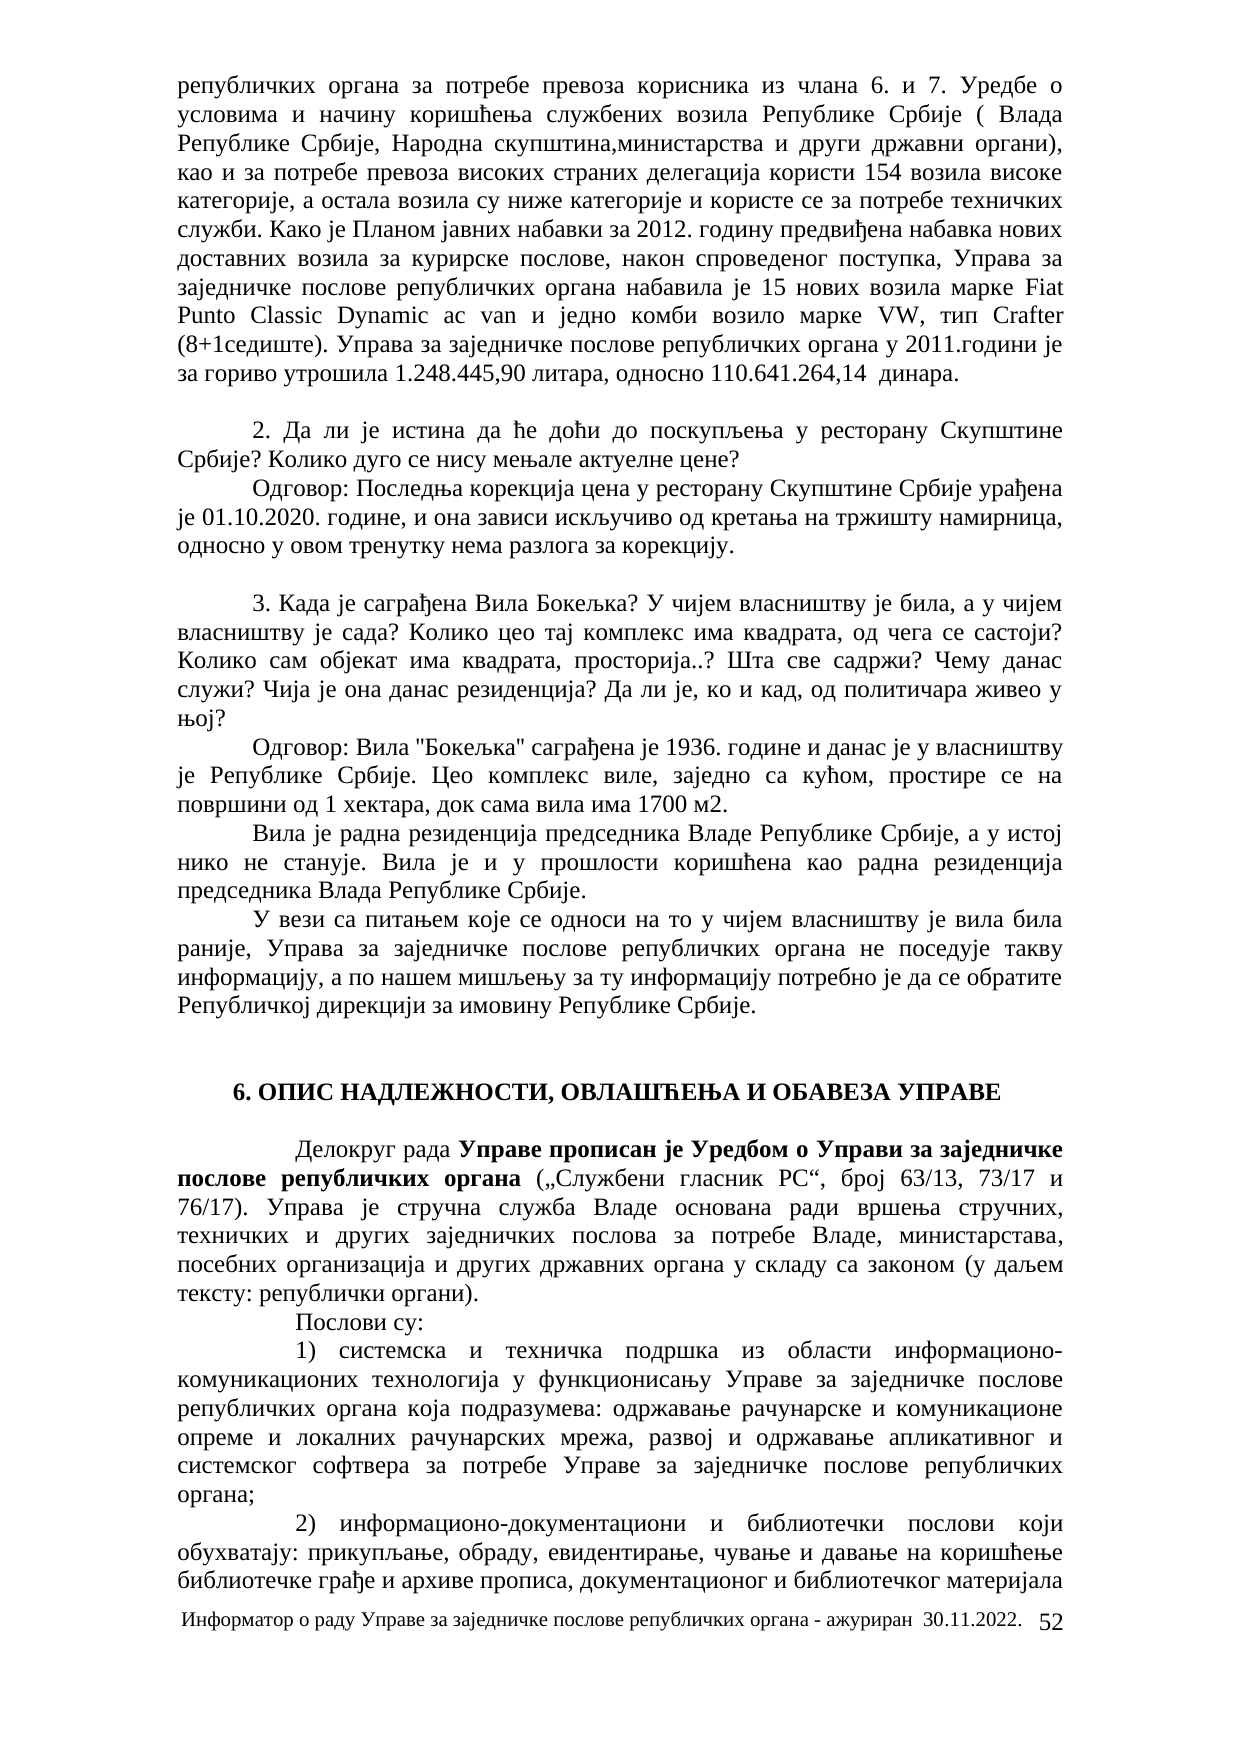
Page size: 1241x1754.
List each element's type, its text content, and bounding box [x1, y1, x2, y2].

text Одговор: Последња корекција цена у ресторану Скупштине Србије урађена је 01.10.2020. године, и она зависи искључиво од кретања на тржишту намирница, односно у овом тренутку нема разлога за корекцију. [177, 473, 1063, 559]
text У вези са питањем које се односи на то у чијем власништву је вила била раније, Управа за заједничке послове републичких органа не поседује такву информацију, а по нашем мишљењу за ту информацију потребно је да се обратите Републичкој дирекцији за имовину Републике Србије. [177, 904, 1063, 1019]
text Делокруг рада Управе прописан је Уредбом о Управи за заједничке послове републичких органа („Службени гласник РС“, број 63/13, 73/17 и 76/17). Управа је стручна служба Владе основана ради вршења стручних, техничких и других заједничких послова за потребе Владе, министарстава, посебних организација и других државних органа у складу са законом (у даљем тексту: републички органи). [177, 1134, 1063, 1307]
text 3. Када је саграђена Вила Бокељка? У чијем власништву је била, а у чијем власништву је сада? Колико цео тај комплекс има квадрата, од чега се састоји? Колико сам објекат има квадрата, просторија..? Шта све садржи? Чему данас служи? Чија је она данас резиденција? Да ли је, ко и кад, од политичара живео у њој? [177, 588, 1063, 732]
text Послови су: [177, 1307, 1063, 1336]
text Одговор: Вила ''Бокељка'' саграђена је 1936. године и данас је у власништву је Републике Србије. Цео комплекс виле, заједно са кућом, простире се на површини од 1 хектара, док сама вила има 1700 м2. [177, 732, 1063, 818]
text 1) системска и техничка подршка из области информационо-комуникационих технологија у функционисању Управе за заједничке послове републичких органа која подразумева: одржавање рачунарске и комуникационе опреме и локалних рачунарских мрежа, развој и одржавање апликативног и системског софтвера за потребе Управе за заједничке послове републичких органа; [177, 1336, 1063, 1508]
text 2) информационо-документациони и библиотечки послови који обухватају: прикупљање, обраду, евидентирање, чување и давање на коришћење библиотечке грађе и архиве прописа, документационог и библиотечког материјала [177, 1508, 1063, 1594]
text 2. Да ли је истина да ће доћи до поскупљења у ресторану Скупштине Србије? Колико дуго се нису мењале актуелне цене? [177, 416, 1063, 473]
text републичких органа за потребе превоза корисника из члана 6. и 7. Уредбе о условима и начину коришћења службених возила Републике Србије ( Влада Републике Србије, Народна скупштина,министарства и други државни органи), као и за потребе превоза високих страних делегација користи 154 возила високе категорије, а остала возила су ниже категорије и користе се за потребе техничких служби. Како је Планом јавних набавки за 2012. годину предвиђена набавка нових доставних возила за курирске послове, након спроведеног поступка, Управа за заједничке послове републичких органа набавила је 15 нових возила марке Fiat Punto Classic Dynamic ac van и једно комби возило марке VW, тип Crafter (8+1седиште). Управа за заједничке послове републичких органа у 2011.години је за гориво утрошила 1.248.445,90 литара, односно 110.641.264,14 динара. [177, 71, 1063, 387]
text 6. ОПИС НАДЛЕЖНОСТИ, ОВЛАШЋЕЊА И ОБАВЕЗА УПРАВЕ [177, 1077, 1063, 1106]
text Вила је радна резиденција председника Владе Републике Србије, а у истој нико не станује. Вила је и у прошлости коришћена као радна резиденција председника Влада Републике Србије. [177, 818, 1063, 904]
